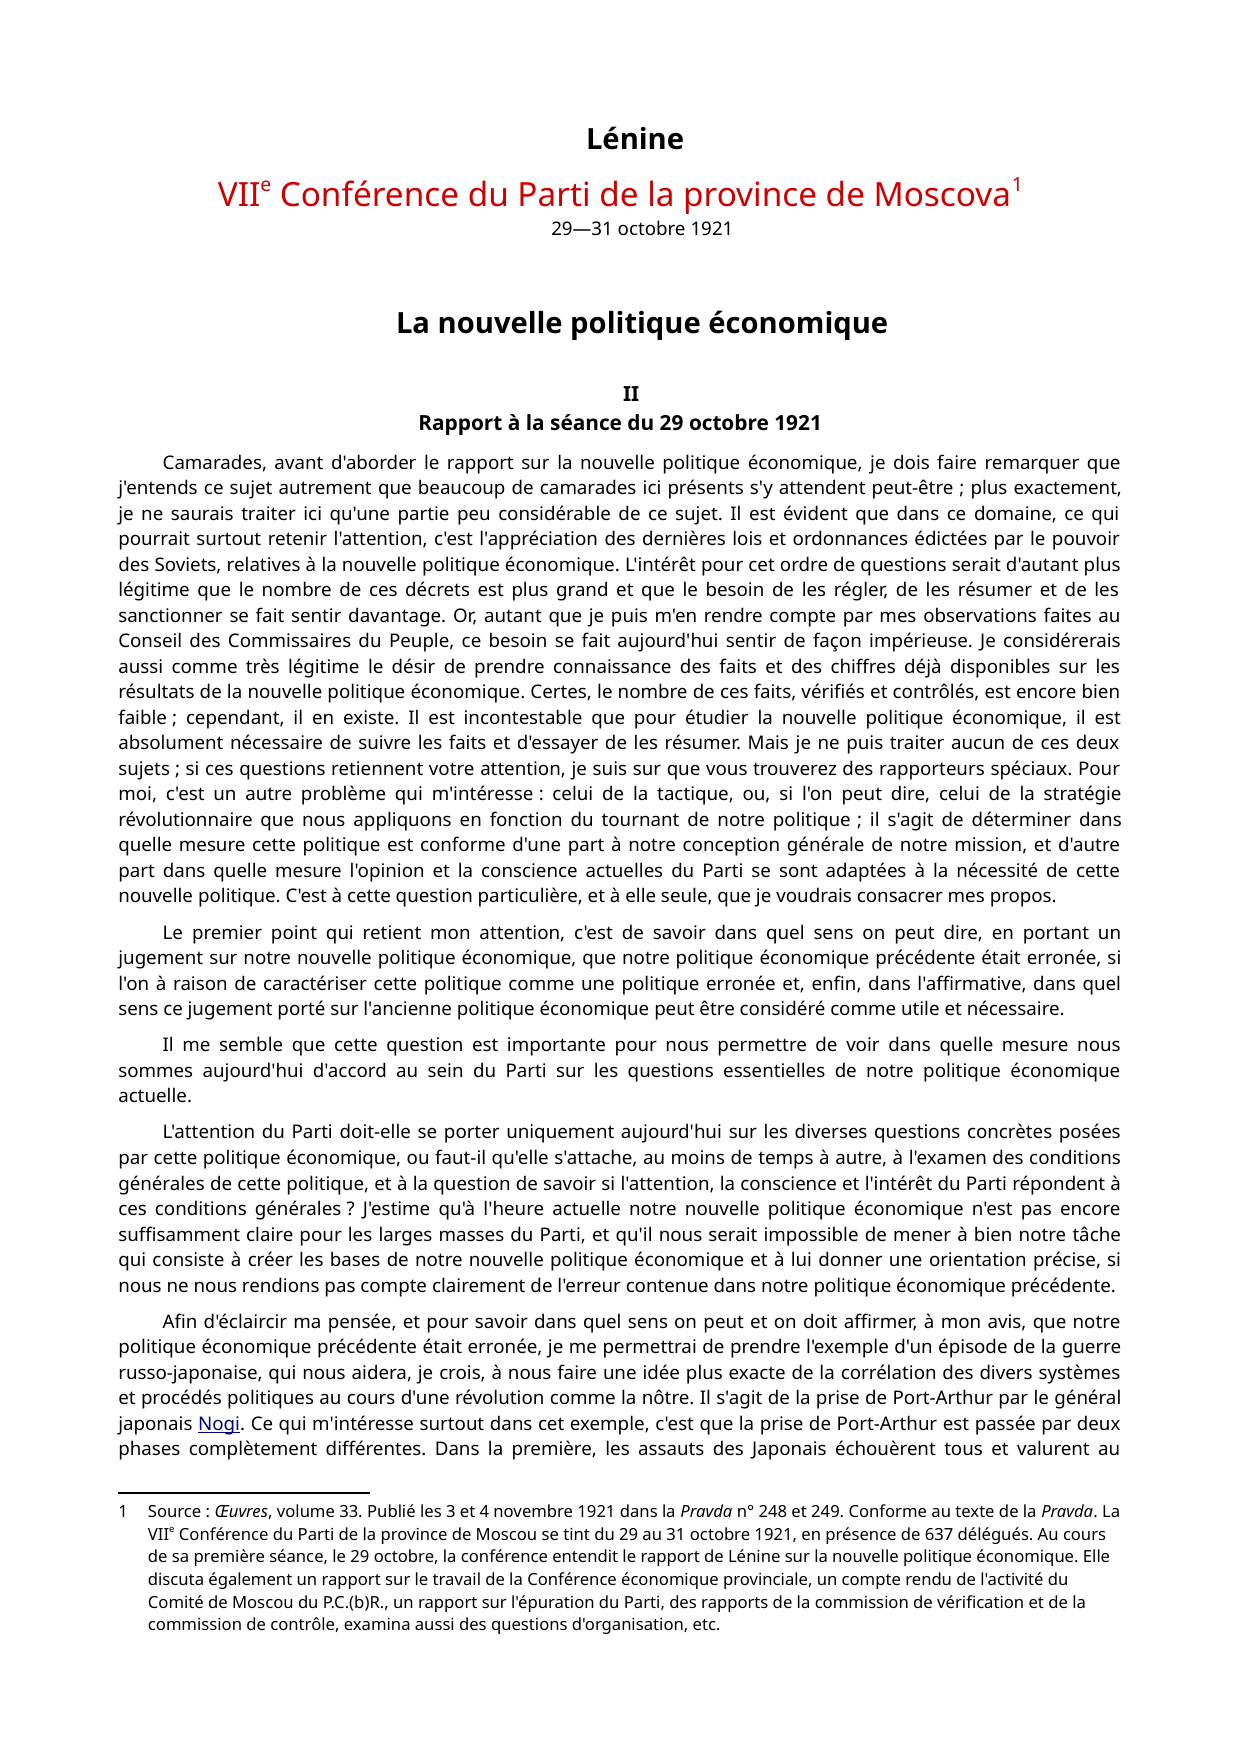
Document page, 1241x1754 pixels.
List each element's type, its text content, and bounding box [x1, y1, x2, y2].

subtitle Rapport à la séance du 29 octobre 1921 [118, 379, 1122, 436]
subtitle VIIe Conférence du Parti de la province de Moscova [118, 170, 1122, 216]
text L'attention du Parti doit-elle se porter uniquement aujourd'hui sur les diverses questions concrètes posées par cette politique économique, ou faut-il qu'elle s'attache, au moins de temps à autre, à l'examen des conditions générales de cette politique, et à la question de savoir si l'attention, la conscience et l'intérêt du Parti répondent à ces conditions générales ? J'estime qu'à l'heure actuelle notre nouvelle politique économique n'est pas encore suffisamment claire pour les larges masses du Parti, et qu'il nous serait impossible de mener à bien notre tâche qui consiste à créer les bases de notre nouvelle politique économique et à lui donner une orientation précise, si nous ne nous rendions pas compte clairement de l'erreur contenue dans notre politique économique précédente. [118, 1119, 1122, 1297]
text Lénine [148, 118, 1122, 158]
subtitle La nouvelle politique économique [118, 302, 1122, 342]
text Afin d'éclaircir ma pensée, et pour savoir dans quel sens on peut et on doit affirmer, à mon avis, que notre politique économique précédente était erronée, je me permettrai de prendre l'exemple d'un épisode de la guerre russo-japonaise, qui nous aidera, je crois, à nous faire une idée plus exacte de la corrélation des divers systèmes et procédés politiques au cours d'une révolution comme la nôtre. Il s'agit de la prise de Port-Arthur par le général japonais Nogi. Ce qui m'intéresse surtout dans cet exemple, c'est que la prise de Port-Arthur est passée par deux phases complètement différentes. Dans la première, les assauts des Japonais échouèrent tous et valurent au [118, 1308, 1122, 1461]
text Source : Œuvres, volume 33. Publié les 3 et 4 novembre 1921 dans la Pravda n° 248 et 249. Conforme au texte de la Pravda. La VIIe Conférence du Parti de la province de Moscou se tint du 29 au 31 octobre 1921, en présence de 637 délégués. Au cours de sa première séance, le 29 octobre, la conférence entendit le rapport de Lénine sur la nouvelle politique économique. Elle discuta également un rapport sur le travail de la Conférence économique provinciale, un compte rendu de l'activité du Comité de Moscou du P.C.(b)R., un rapport sur l'épuration du Parti, des rapports de la commission de vérification et de la commission de contrôle, examina aussi des questions d'organisation, etc. [118, 1499, 1122, 1636]
text Il me semble que cette question est importante pour nous permettre de voir dans quelle mesure nous sommes aujourd'hui d'accord au sein du Parti sur les questions essentielles de notre politique économique actuelle. [118, 1032, 1122, 1108]
text Le premier point qui retient mon attention, c'est de savoir dans quel sens on peut dire, en portant un jugement sur notre nouvelle politique économique, que notre politique économique précédente était erronée, si l'on à raison de caractériser cette politique comme une politique erronée et, enfin, dans l'affirmative, dans quel sens ce jugement porté sur l'ancienne politique économique peut être considéré comme utile et nécessaire. [118, 919, 1122, 1021]
text 29—31 octobre 1921 [118, 216, 1122, 241]
text Camarades, avant d'aborder le rapport sur la nouvelle politique économique, je dois faire remarquer que j'entends ce sujet autrement que beaucoup de camarades ici présents s'y attendent peut-être ; plus exactement, je ne saurais traiter ici qu'une partie peu considérable de ce sujet. Il est évident que dans ce domaine, ce qui pourrait surtout retenir l'attention, c'est l'appréciation des dernières lois et ordonnances édictées par le pouvoir des Soviets, relatives à la nouvelle politique économique. L'intérêt pour cet ordre de questions serait d'autant plus légitime que le nombre de ces décrets est plus grand et que le besoin de les régler, de les résumer et de les sanctionner se fait sentir davantage. Or, autant que je puis m'en rendre compte par mes observations faites au Conseil des Commissaires du Peuple, ce besoin se fait aujourd'hui sentir de façon impérieuse. Je considérerais aussi comme très légitime le désir de prendre connaissance des faits et des chiffres déjà disponibles sur les résultats de la nouvelle politique économique. Certes, le nombre de ces faits, vérifiés et contrôlés, est encore bien faible ; cependant, il en existe. Il est incontestable que pour étudier la nouvelle politique économique, il est absolument nécessaire de suivre les faits et d'essayer de les résumer. Mais je ne puis traiter aucun de ces deux sujets ; si ces questions retiennent votre attention, je suis sur que vous trouverez des rapporteurs spéciaux. Pour moi, c'est un autre problème qui m'intéresse : celui de la tactique, ou, si l'on peut dire, celui de la stratégie révolutionnaire que nous appliquons en fonction du tournant de notre politique ; il s'agit de déterminer dans quelle mesure cette politique est conforme d'une part à notre conception générale de notre mission, et d'autre part dans quelle mesure l'opinion et la conscience actuelles du Parti se sont adaptées à la nécessité de cette nouvelle politique. C'est à cette question particulière, et à elle seule, que je voudrais consacrer mes propos. [118, 449, 1122, 908]
